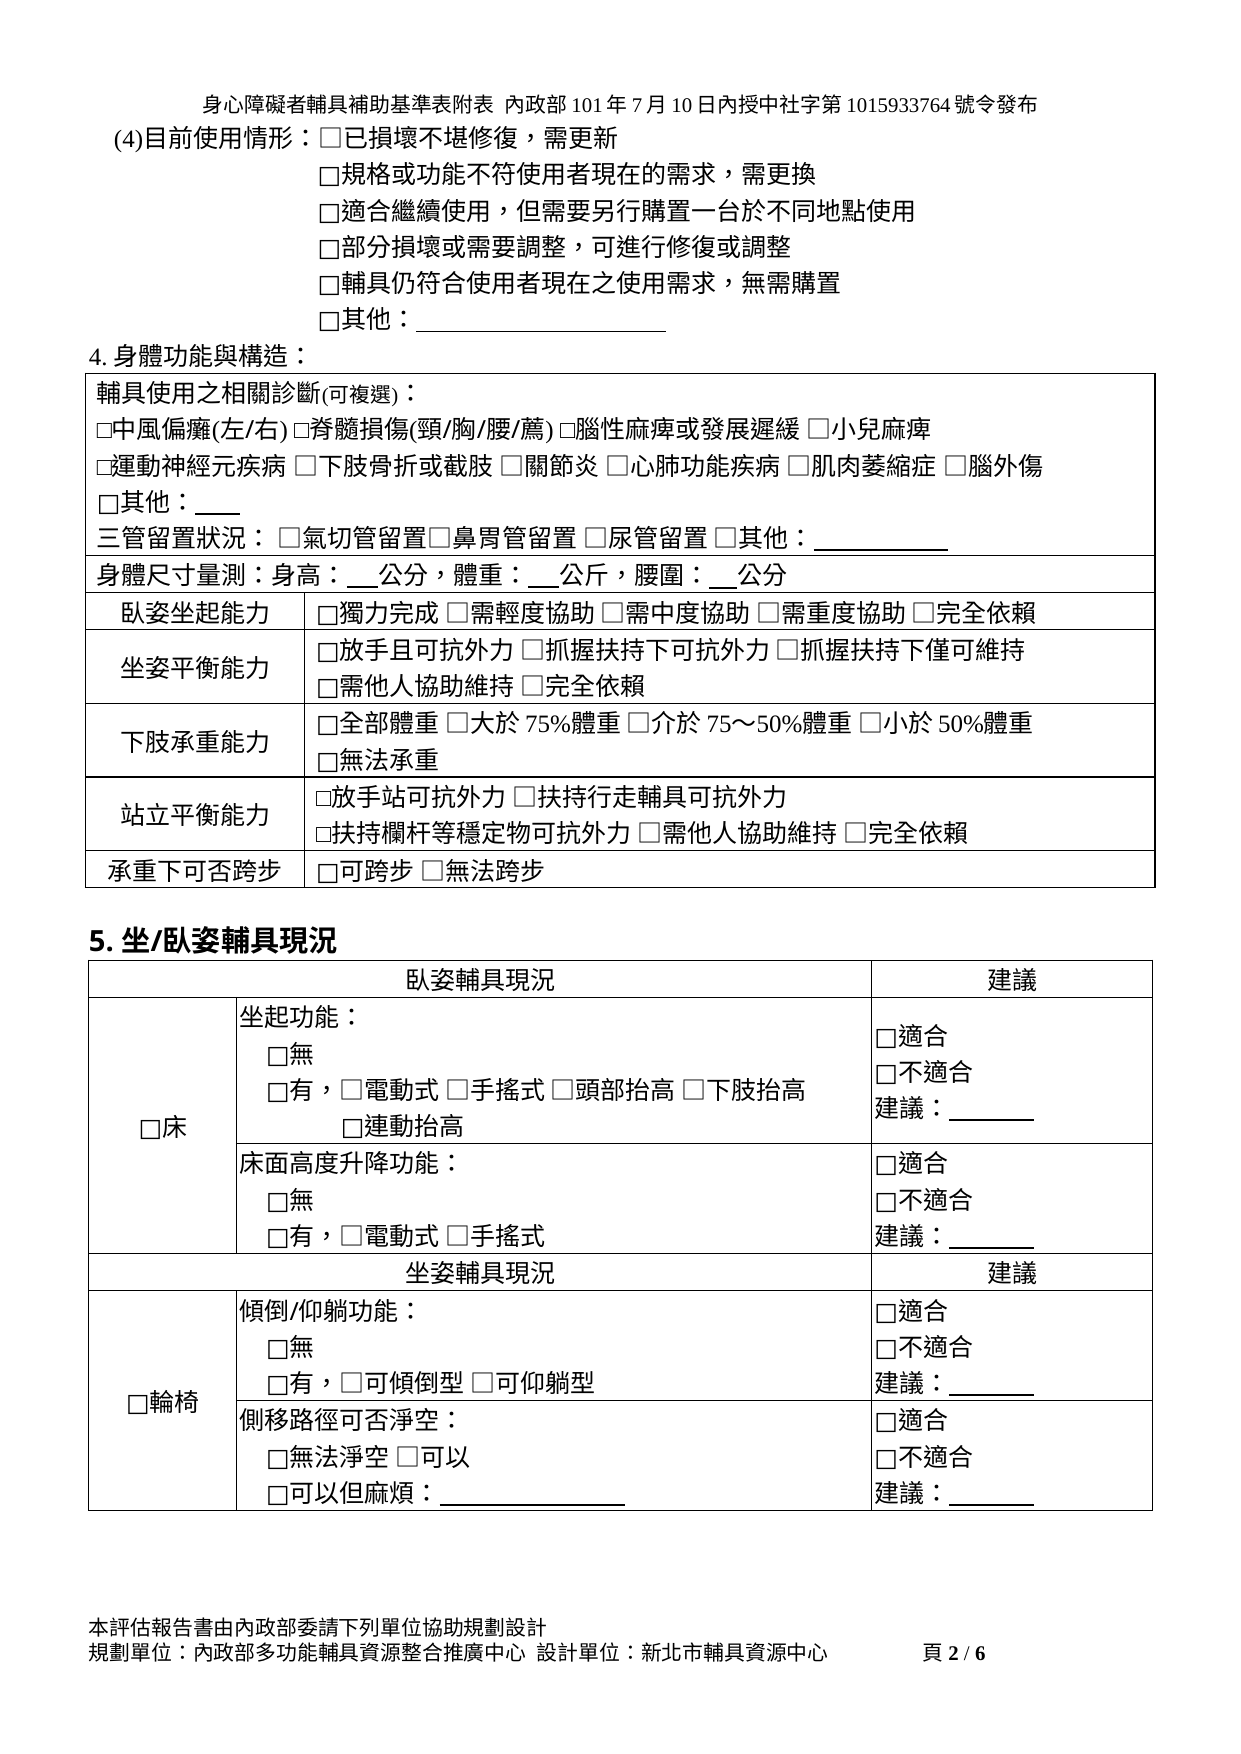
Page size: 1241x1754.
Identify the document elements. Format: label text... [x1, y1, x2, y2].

table_cell 站立平衡能力 [86, 778, 304, 850]
table_cell 承重下可否跨步 [86, 851, 304, 887]
text 5. 坐/臥姿輔具現況 [89, 917, 1152, 959]
table_cell □適合 □不適合 建議： [872, 998, 1152, 1143]
table_cell □放手站可抗外力 □扶持行走輔具可抗外力 □扶持欄杆等穩定物可抗外力 □需他人協助維持 □完全依賴 [305, 778, 1154, 850]
table_cell □放手且可抗外力 □抓握扶持下可抗外力 □抓握扶持下僅可維持 □需他人協助維持 □完全依賴 [305, 630, 1154, 703]
text □輔具仍符合使用者現在之使用需求，無需購置 [317, 264, 1152, 300]
table_cell 下肢承重能力 [86, 704, 304, 776]
table_cell □可跨步 □無法跨步 [305, 851, 1154, 887]
table_cell □適合 □不適合 建議： [872, 1291, 1152, 1400]
table_header 臥姿輔具現況 [89, 961, 871, 997]
table_cell □床 [89, 998, 236, 1253]
table_cell □全部體重 □大於75%體重 □介於75～50%體重 □小於50%體重 □無法承重 [305, 704, 1154, 776]
table_cell 建議 [872, 1254, 1152, 1290]
table_cell 坐姿平衡能力 [86, 630, 304, 703]
table_cell □適合 □不適合 建議： [872, 1401, 1152, 1509]
text □規格或功能不符使用者現在的需求，需更換 [317, 155, 1152, 191]
table_cell 坐起功能： □無 □有，□電動式 □手搖式 □頭部抬高 □下肢抬高 □連動抬高 [237, 998, 871, 1143]
table_cell 坐姿輔具現況 [89, 1254, 871, 1290]
table_cell □輪椅 [89, 1291, 236, 1509]
table_cell 傾倒/仰躺功能： □無 □有，□可傾倒型 □可仰躺型 [237, 1291, 871, 1400]
table_cell 側移路徑可否淨空： □無法淨空 □可以 □可以但麻煩： [237, 1401, 871, 1509]
text (4)目前使用情形：□已損壞不堪修復，需更新 [114, 119, 1152, 155]
text 4. 身體功能與構造： [89, 336, 1152, 372]
table_header 建議 [872, 961, 1152, 997]
table_cell □適合 □不適合 建議： [872, 1144, 1152, 1253]
text □部分損壞或需要調整，可進行修復或調整 [317, 227, 1152, 264]
table_cell 床面高度升降功能： □無 □有，□電動式 □手搖式 [237, 1144, 871, 1253]
text □其他： [317, 300, 1152, 336]
text □適合繼續使用，但需要另行購置一台於不同地點使用 [317, 191, 1152, 227]
table_header 輔具使用之相關診斷(可複選)： □中風偏癱(左/右) □脊髓損傷(頸/胸/腰/薦) □腦性麻痺或發展遲緩 □小兒麻痺 □運動神經元疾病 □下肢骨折或截肢 □關節炎 □心肺功能疾病 □肌肉萎縮症 □腦外傷 □其他： 三管留置狀況： □氣切管留置□鼻胃管留置 □尿管留置 □其他： [86, 374, 1154, 555]
table_cell 身體尺寸量測：身高： 公分，體重： 公斤，腰圍： 公分 [86, 556, 1154, 592]
table_cell 臥姿坐起能力 [86, 593, 304, 629]
table_cell □獨力完成 □需輕度協助 □需中度協助 □需重度協助 □完全依賴 [305, 593, 1154, 629]
